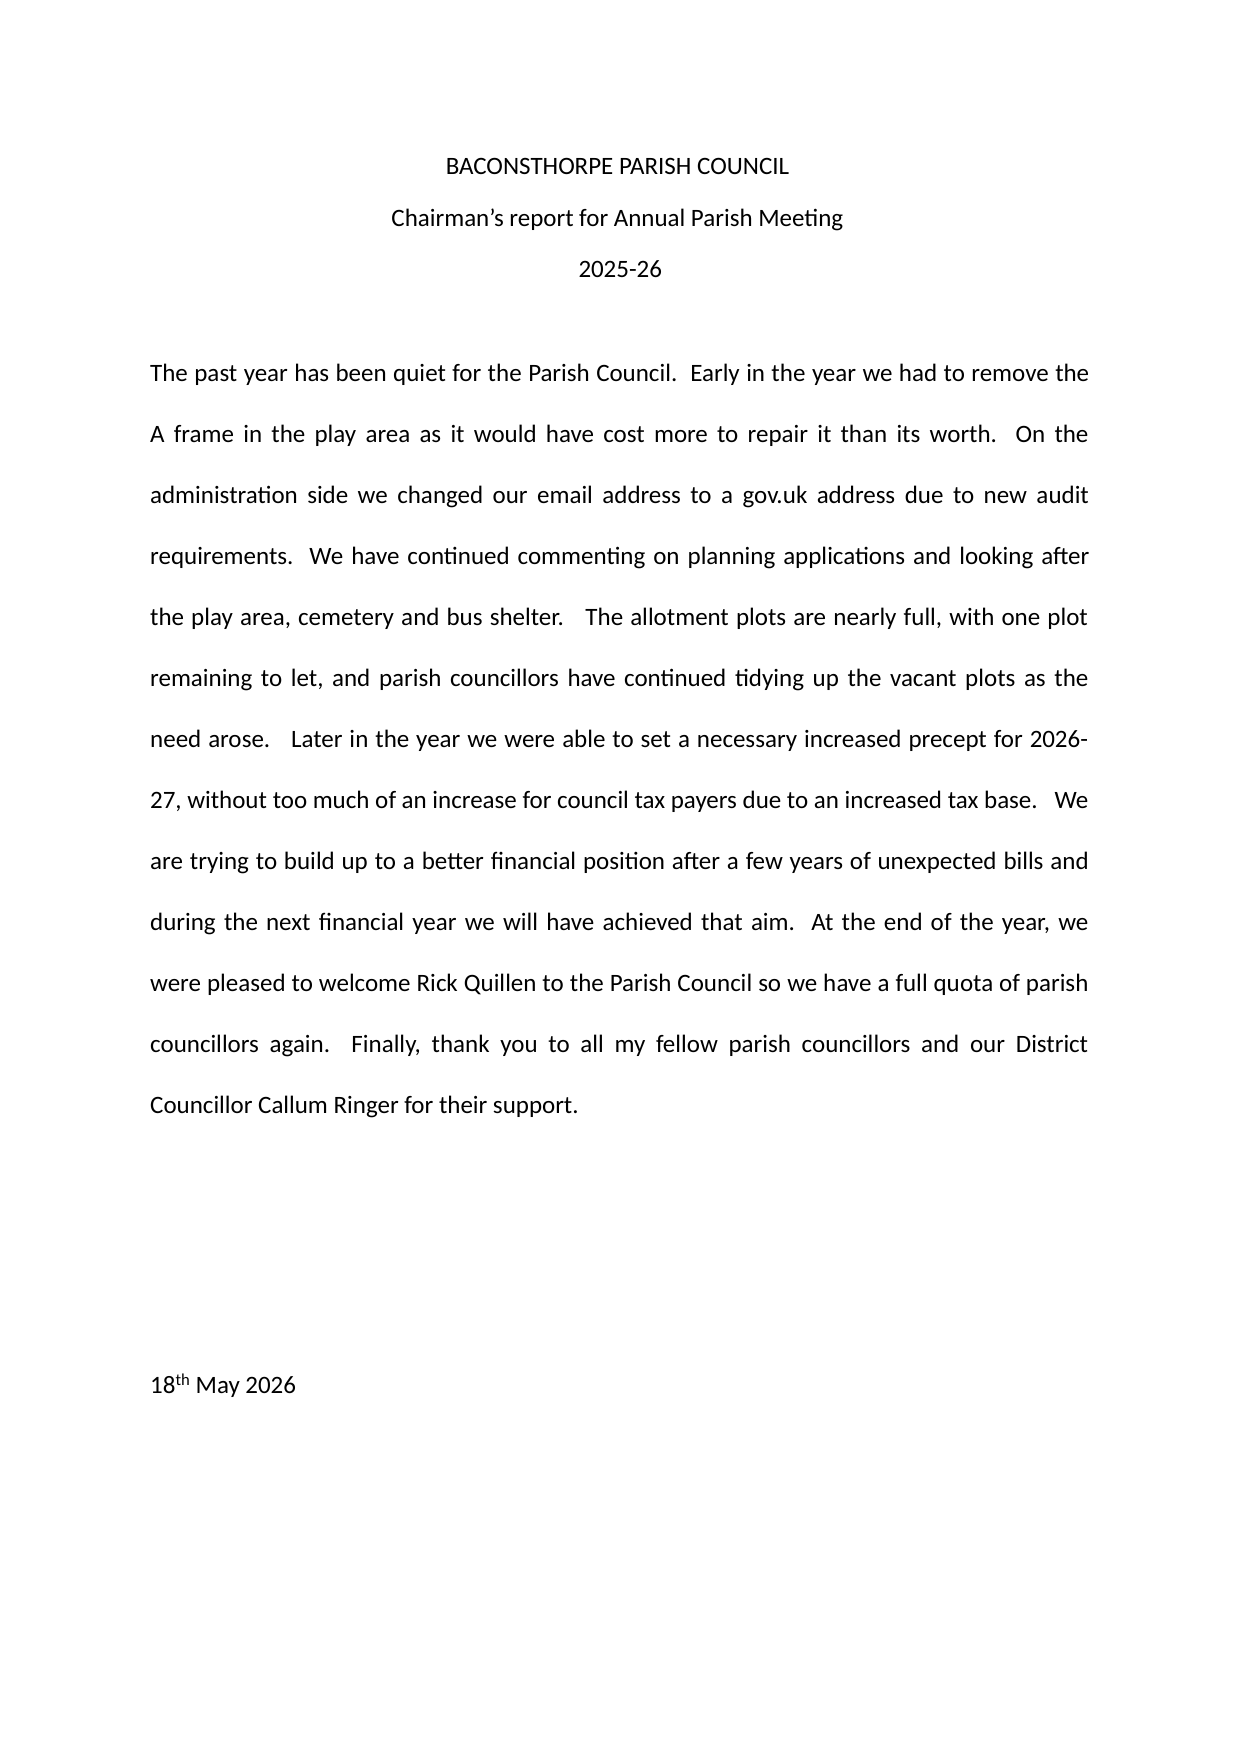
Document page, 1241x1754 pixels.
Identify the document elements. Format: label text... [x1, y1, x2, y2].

text Chairman’s report for Annual Parish Meeting [150, 202, 1090, 232]
text 18th May 2026 [150, 1369, 1090, 1400]
text The past year has been quiet for the Parish Council. Early in the year we had to remove the A frame in the play area as it would have cost more to repair it than its worth. On the administration side we changed our email address to a gov.uk address due to new audit requirements. We have continued commenting on planning applications and looking after the play area, cemetery and bus shelter. The allotment plots are nearly full, with one plot remaining to let, and parish councillors have continued tidying up the vacant plots as the need arose. Later in the year we were able to set a necessary increased precept for 2026-27, without too much of an increase for council tax payers due to an increased tax base. We are trying to build up to a better financial position after a few years of unexpected bills and during the next financial year we will have achieved that aim. At the end of the year, we were pleased to welcome Rick Quillen to the Parish Council so we have a full quota of parish councillors again. Finally, thank you to all my fellow parish councillors and our District Councillor Callum Ringer for their support. [150, 357, 1090, 1120]
text BACONSTHORPE PARISH COUNCIL [150, 150, 1090, 181]
text 2025-26 [150, 253, 1090, 284]
